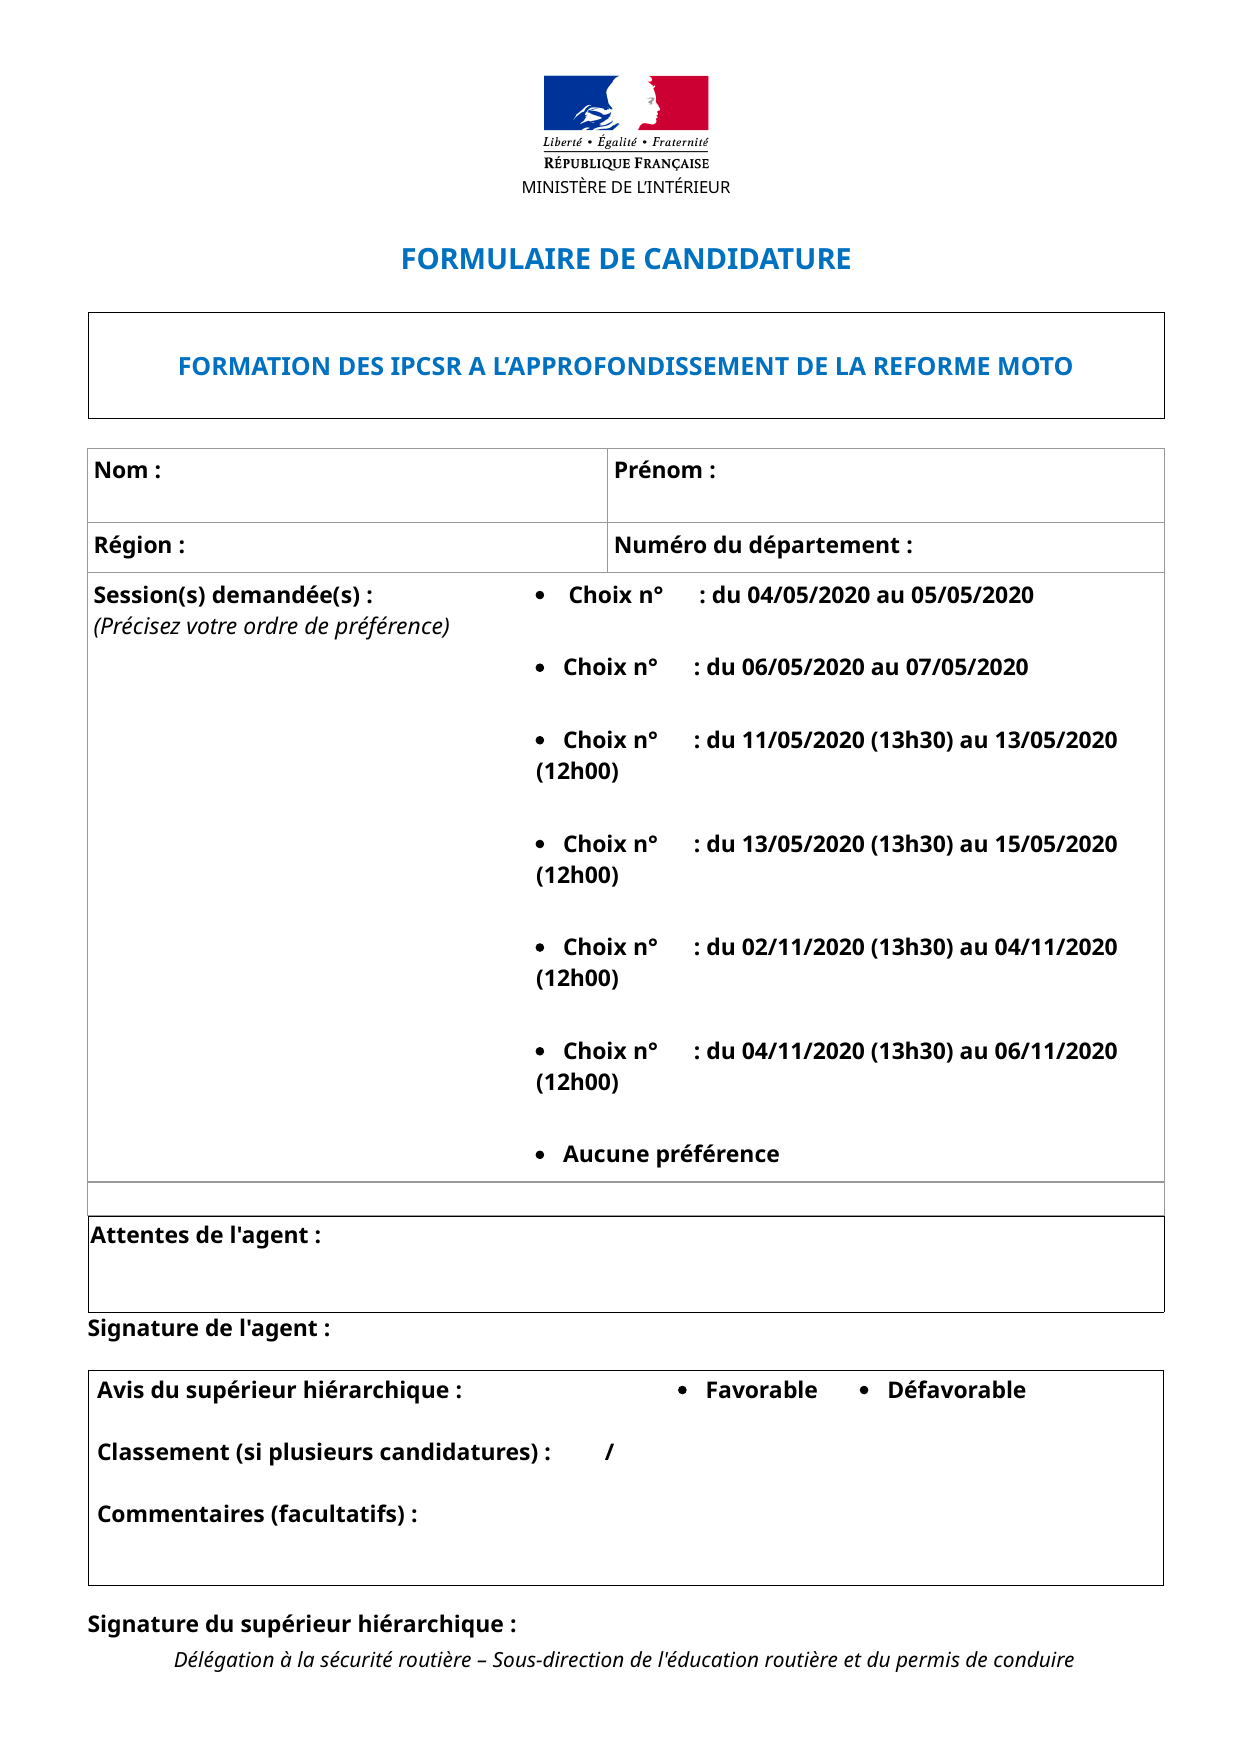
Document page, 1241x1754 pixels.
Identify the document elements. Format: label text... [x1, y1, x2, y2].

picture [539, 75, 713, 171]
text Attentes de l'agent : [89, 1217, 1164, 1250]
table_cell Numéro du département : [608, 523, 1164, 572]
text Signature du supérieur hiérarchique : [87, 1608, 1164, 1639]
text Signature de l'agent : [87, 1312, 1164, 1343]
table_header Prénom : [608, 449, 1164, 522]
text Avis du supérieur hiérarchique :  Favorable  Défavorable [89, 1371, 1163, 1404]
text FORMATION DES IPCSR A L’APPROFONDISSEMENT DE LA REFORME MOTO [89, 346, 1164, 382]
table_cell Choix n° : du 04/05/2020 au 05/05/2020  Choix n° : du 06/05/2020 au 07/05/2020  Choix n° : du 11/05/2020 (13h30) au 13/05/2020 (12h00)  Choix n° : du 13/05/2020 (13h30) au 15/05/2020 (12h00)  Choix n° : du 02/11/2020 (13h30) au 04/11/2020 (12h00)  Choix n° : du 04/11/2020 (13h30) au 06/11/2020 (12h00)  Aucune préférence [530, 573, 1164, 1181]
text FORMULAIRE DE CANDIDATURE [87, 238, 1164, 278]
text Ministère de l’intérieur [87, 176, 1164, 198]
table_cell [88, 1183, 1164, 1215]
table_cell Région : [88, 523, 607, 572]
text Commentaires (facultatifs) : [89, 1494, 1163, 1529]
table_header Nom : [88, 449, 607, 522]
table_cell Session(s) demandée(s) : (Précisez votre ordre de préférence) [88, 573, 530, 1181]
text Classement (si plusieurs candidatures) : / [89, 1432, 1163, 1467]
